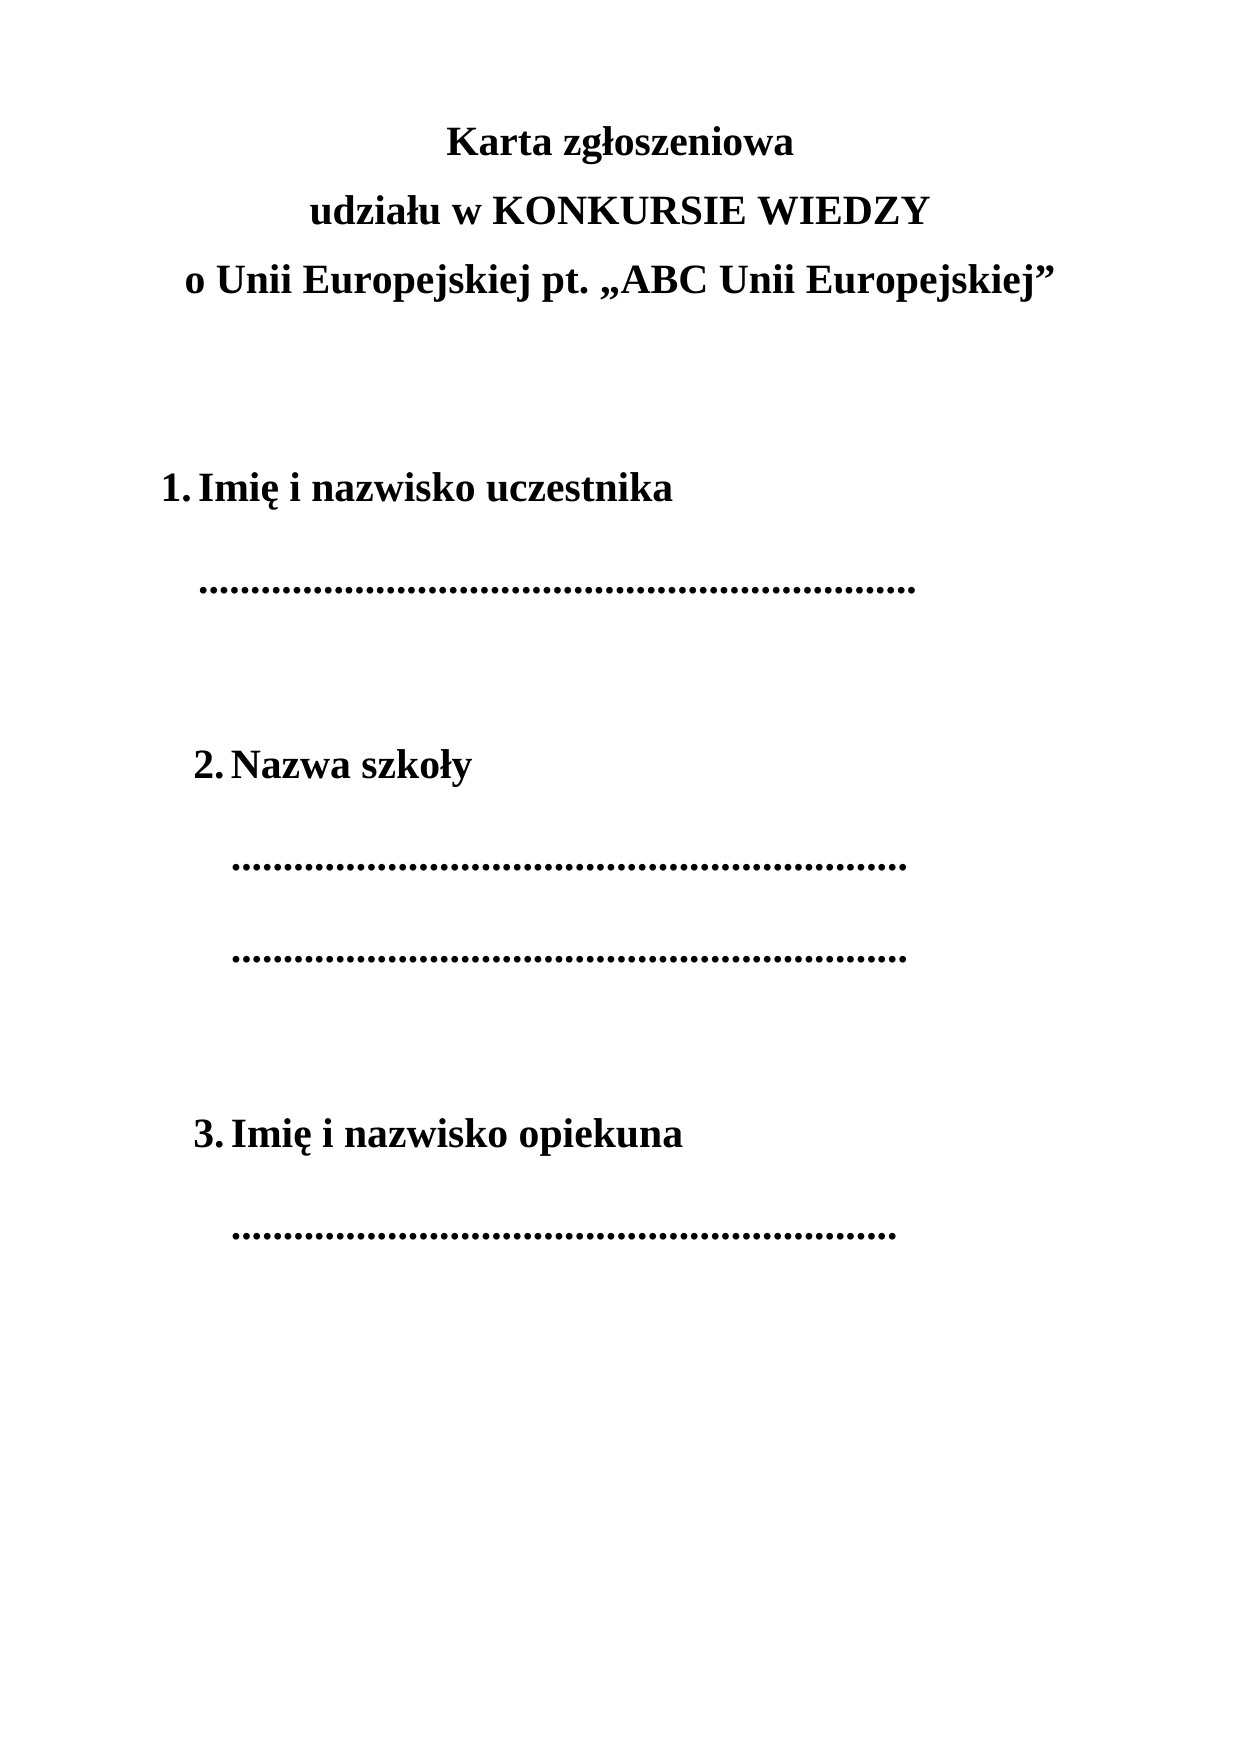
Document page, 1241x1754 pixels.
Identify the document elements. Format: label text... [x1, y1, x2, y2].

text Karta zgłoszeniowa [118, 118, 1122, 164]
text o Unii Europejskiej pt. „ABC Unii Europejskiej” [118, 256, 1122, 303]
list ................................................................. [193, 925, 1122, 972]
list Nazwa szkoły [193, 741, 1122, 787]
list ................................................................. [193, 833, 1122, 879]
list ................................................................ [193, 1202, 1122, 1248]
list Imię i nazwisko uczestnika [160, 464, 1122, 510]
text udziału w KONKURSIE WIEDZY [118, 187, 1122, 233]
list ..................................................................... [160, 556, 1122, 602]
list Imię i nazwisko opiekuna [193, 1110, 1122, 1156]
